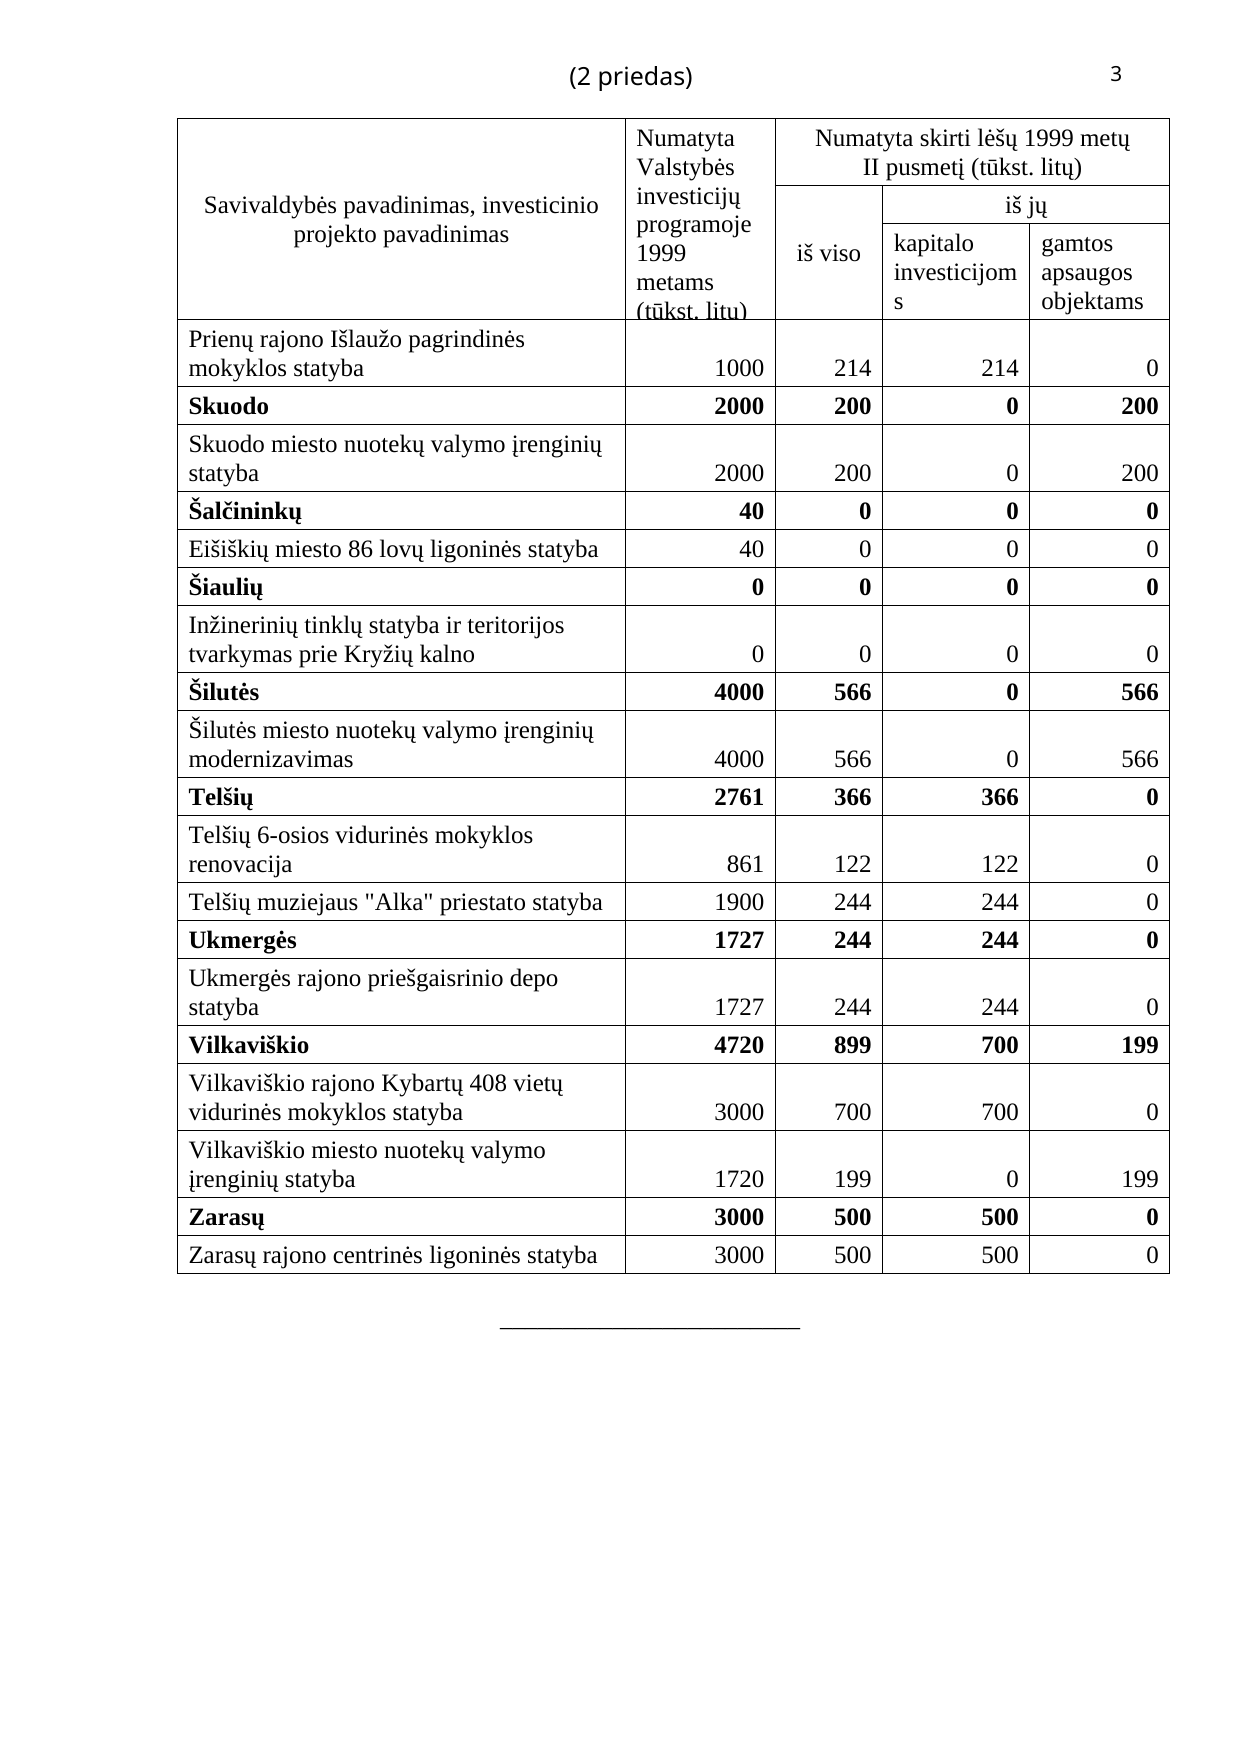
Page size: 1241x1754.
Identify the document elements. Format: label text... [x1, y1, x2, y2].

table_header Numatyta Valstybės investicijų programoje 1999 metams (tūkst. litų) [626, 119, 775, 319]
table_cell 0 [883, 387, 1029, 424]
table_cell 366 [776, 778, 882, 815]
table_cell 200 [776, 425, 882, 491]
table_cell 244 [883, 921, 1029, 958]
table_cell Telšių 6-osios vidurinės mokyklos renovacija [178, 816, 625, 882]
table_cell Telšių [178, 778, 625, 815]
text ________________________ [177, 1303, 1122, 1332]
table_cell 0 [776, 492, 882, 529]
table_cell Eišiškių miesto 86 lovų ligoninės statyba [178, 530, 625, 567]
table_cell 0 [1030, 320, 1169, 386]
table_cell 122 [776, 816, 882, 882]
table_cell 1727 [626, 959, 775, 1025]
table_cell 200 [776, 387, 882, 424]
table_cell Telšių muziejaus "Alka" priestato statyba [178, 883, 625, 920]
table_cell 199 [1030, 1131, 1169, 1197]
table_cell 214 [883, 320, 1029, 386]
table_header Savivaldybės pavadinimas, investicinio projekto pavadinimas [178, 119, 625, 319]
table_cell Skuodo miesto nuotekų valymo įrenginių statyba [178, 425, 625, 491]
table_cell 0 [1030, 1064, 1169, 1130]
table_cell Inžinerinių tinklų statyba ir teritorijos tvarkymas prie Kryžių kalno [178, 606, 625, 672]
table_cell 244 [776, 921, 882, 958]
table_cell 244 [883, 883, 1029, 920]
table_cell 0 [1030, 568, 1169, 605]
table_cell Skuodo [178, 387, 625, 424]
table_cell 0 [626, 568, 775, 605]
table_cell 244 [776, 959, 882, 1025]
table_cell Ukmergės [178, 921, 625, 958]
table_cell 0 [883, 425, 1029, 491]
table_cell 0 [883, 1131, 1029, 1197]
table_cell 500 [883, 1198, 1029, 1235]
table_cell Vilkaviškio miesto nuotekų valymo įrenginių statyba [178, 1131, 625, 1197]
table_cell 700 [883, 1064, 1029, 1130]
table_cell 244 [883, 959, 1029, 1025]
table_cell 1720 [626, 1131, 775, 1197]
table_cell 700 [776, 1064, 882, 1130]
table_cell 899 [776, 1026, 882, 1063]
table_cell 0 [1030, 606, 1169, 672]
table_cell 0 [1030, 1236, 1169, 1273]
table_cell 366 [883, 778, 1029, 815]
table_cell 1727 [626, 921, 775, 958]
table_cell 4720 [626, 1026, 775, 1063]
table_cell 566 [1030, 673, 1169, 710]
table_cell 3000 [626, 1064, 775, 1130]
table_cell 0 [776, 530, 882, 567]
table_cell kapitalo investicijoms [883, 224, 1029, 319]
table_cell 40 [626, 530, 775, 567]
table_cell 0 [1030, 921, 1169, 958]
table_cell Šilutės miesto nuotekų valymo įrenginių modernizavimas [178, 711, 625, 777]
table_cell 0 [1030, 492, 1169, 529]
table_header Numatyta skirti lėšų 1999 metų II pusmetį (tūkst. litų) [776, 119, 1169, 185]
table_cell Vilkaviškio rajono Kybartų 408 vietų vidurinės mokyklos statyba [178, 1064, 625, 1130]
table_cell 0 [776, 606, 882, 672]
table_cell 500 [776, 1236, 882, 1273]
table_cell 861 [626, 816, 775, 882]
table_cell 200 [1030, 387, 1169, 424]
table_cell 0 [883, 606, 1029, 672]
table_cell 0 [1030, 883, 1169, 920]
table_cell iš viso [776, 186, 882, 319]
table_cell 0 [1030, 1198, 1169, 1235]
table_cell 566 [776, 673, 882, 710]
table_cell Vilkaviškio [178, 1026, 625, 1063]
table_cell 0 [626, 606, 775, 672]
table_cell Šiaulių [178, 568, 625, 605]
table_cell 0 [883, 568, 1029, 605]
table_cell 4000 [626, 711, 775, 777]
table_cell 200 [1030, 425, 1169, 491]
table_cell 566 [776, 711, 882, 777]
table_cell 3000 [626, 1198, 775, 1235]
table_cell 1900 [626, 883, 775, 920]
table_cell 0 [1030, 816, 1169, 882]
table_cell 566 [1030, 711, 1169, 777]
table_cell 4000 [626, 673, 775, 710]
table_cell 244 [776, 883, 882, 920]
table_cell Zarasų rajono centrinės ligoninės statyba [178, 1236, 625, 1273]
table_cell 0 [776, 568, 882, 605]
table_cell 0 [1030, 959, 1169, 1025]
table_cell 199 [1030, 1026, 1169, 1063]
table_cell 214 [776, 320, 882, 386]
table_cell gamtos apsaugos objektams [1030, 224, 1169, 319]
table_cell Prienų rajono Išlaužo pagrindinės mokyklos statyba [178, 320, 625, 386]
table_cell Šilutės [178, 673, 625, 710]
table_cell 2000 [626, 425, 775, 491]
table_cell 2000 [626, 387, 775, 424]
table_cell 3000 [626, 1236, 775, 1273]
table_cell 1000 [626, 320, 775, 386]
table_cell 500 [776, 1198, 882, 1235]
table_cell 0 [883, 711, 1029, 777]
table_cell 0 [883, 673, 1029, 710]
table_cell 122 [883, 816, 1029, 882]
table_cell 0 [883, 530, 1029, 567]
table_cell 0 [883, 492, 1029, 529]
table_cell 2761 [626, 778, 775, 815]
table_cell Šalčininkų [178, 492, 625, 529]
table_cell iš jų [883, 186, 1169, 223]
table_cell Zarasų [178, 1198, 625, 1235]
table_cell 700 [883, 1026, 1029, 1063]
table_cell 0 [1030, 778, 1169, 815]
table_cell Ukmergės rajono priešgaisrinio depo statyba [178, 959, 625, 1025]
table_cell 500 [883, 1236, 1029, 1273]
table_cell 199 [776, 1131, 882, 1197]
table_cell 40 [626, 492, 775, 529]
table_cell 0 [1030, 530, 1169, 567]
